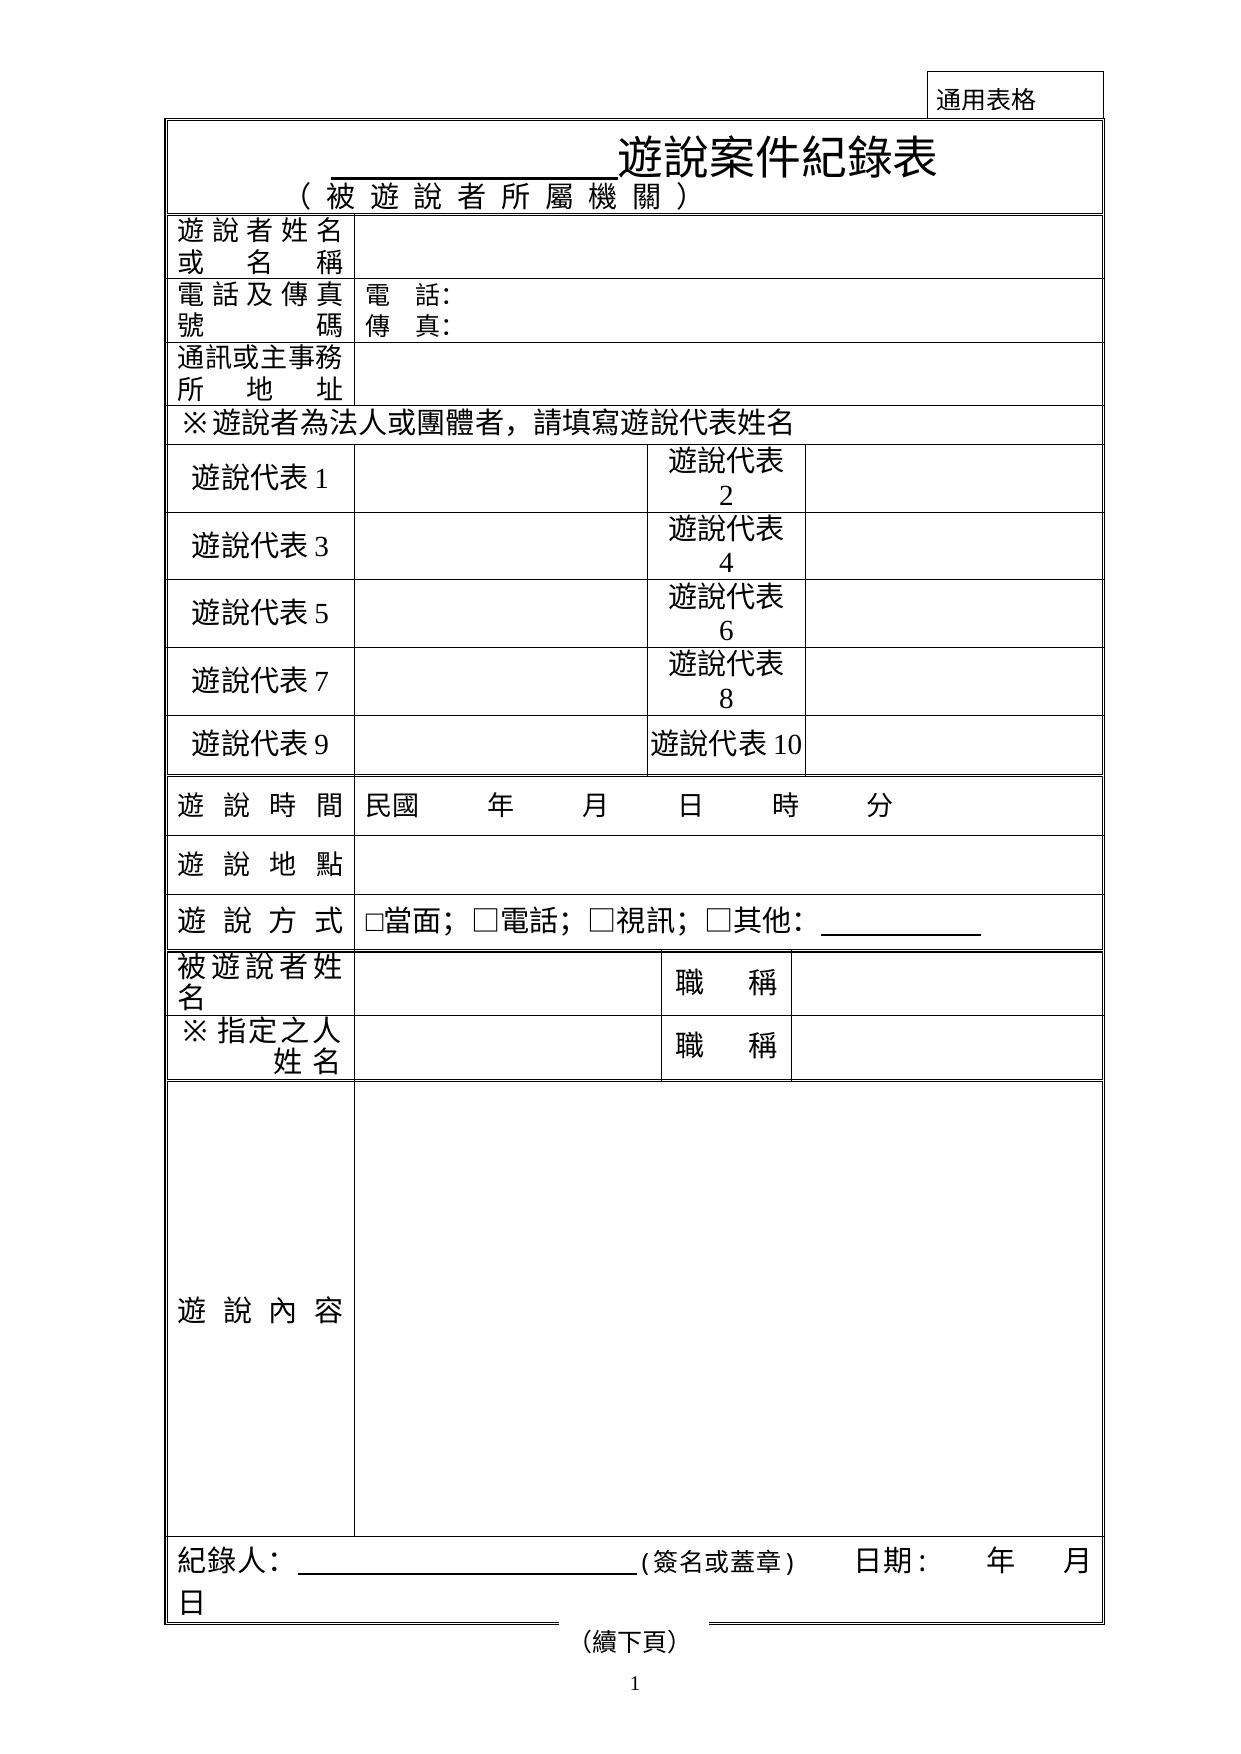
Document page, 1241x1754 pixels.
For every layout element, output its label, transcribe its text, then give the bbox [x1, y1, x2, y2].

table_cell [355, 445, 647, 512]
table_cell [355, 953, 661, 1015]
table_cell 遊說代表7 [168, 648, 354, 715]
table_cell 遊說代表8 [648, 648, 805, 715]
table_cell 遊說代表6 [648, 580, 805, 647]
table_cell [792, 1016, 1102, 1078]
table_header 遊說案件紀錄表 （ 被 遊 說 者 所 屬 機 關 ） [168, 121, 1102, 213]
table_cell 遊說方式 [168, 895, 354, 949]
table_cell [806, 513, 1102, 579]
table_cell 遊說代表10 [648, 716, 805, 774]
table_cell 遊說地點 [168, 836, 354, 894]
table_cell 紀錄人： (簽名或蓋章) 日期: 年 月 日 [168, 1537, 1102, 1673]
table_cell 職 稱 [662, 953, 791, 1015]
table_cell 通訊或主事務所地址 [168, 343, 354, 405]
table_header 遊說案件紀錄表 （ 被 遊 說 者 所 屬 機 關 ） [928, 72, 1103, 118]
table_cell [355, 1016, 661, 1078]
table_cell 電 話： 傳 真： [355, 279, 1102, 342]
table_cell [355, 513, 647, 579]
table_cell 電話及傳真 號碼 [168, 279, 354, 342]
table_cell 遊說者姓名 或名稱 [168, 216, 354, 278]
table_cell 民國 年 月 日 時 分 [355, 777, 1102, 835]
table_cell [806, 580, 1102, 647]
table_cell [355, 216, 1102, 278]
table_cell [792, 953, 1102, 1015]
table_cell 遊說代表3 [168, 513, 354, 579]
table_cell [806, 445, 1102, 512]
table_cell [355, 1082, 1102, 1478]
table_cell 被遊說者姓名 [168, 953, 354, 1015]
table_cell 遊說代表9 [168, 716, 354, 774]
table_cell ※遊說者為法人或團體者，請填寫遊說代表姓名 [168, 406, 1102, 444]
table_cell 遊說代表5 [168, 580, 354, 647]
table_cell [806, 716, 1102, 774]
table_cell 遊說時間 [168, 777, 354, 835]
table_cell [355, 836, 1102, 894]
table_cell [355, 1478, 1102, 1536]
table_cell [806, 648, 1102, 715]
table_cell □當面；□電話；□視訊；□其他： [355, 895, 1102, 949]
table_cell [355, 648, 647, 715]
table_cell ※指定之人 姓名 [168, 1016, 354, 1078]
table_cell 遊說代表2 [648, 445, 805, 512]
table_cell 遊說內容 [168, 1082, 354, 1536]
table_cell [355, 716, 647, 774]
table_cell [355, 580, 647, 647]
table_cell 職 稱 [662, 1016, 791, 1078]
table_cell [355, 343, 1102, 405]
table_cell 遊說代表4 [648, 513, 805, 579]
table_cell 遊說代表1 [168, 445, 354, 512]
